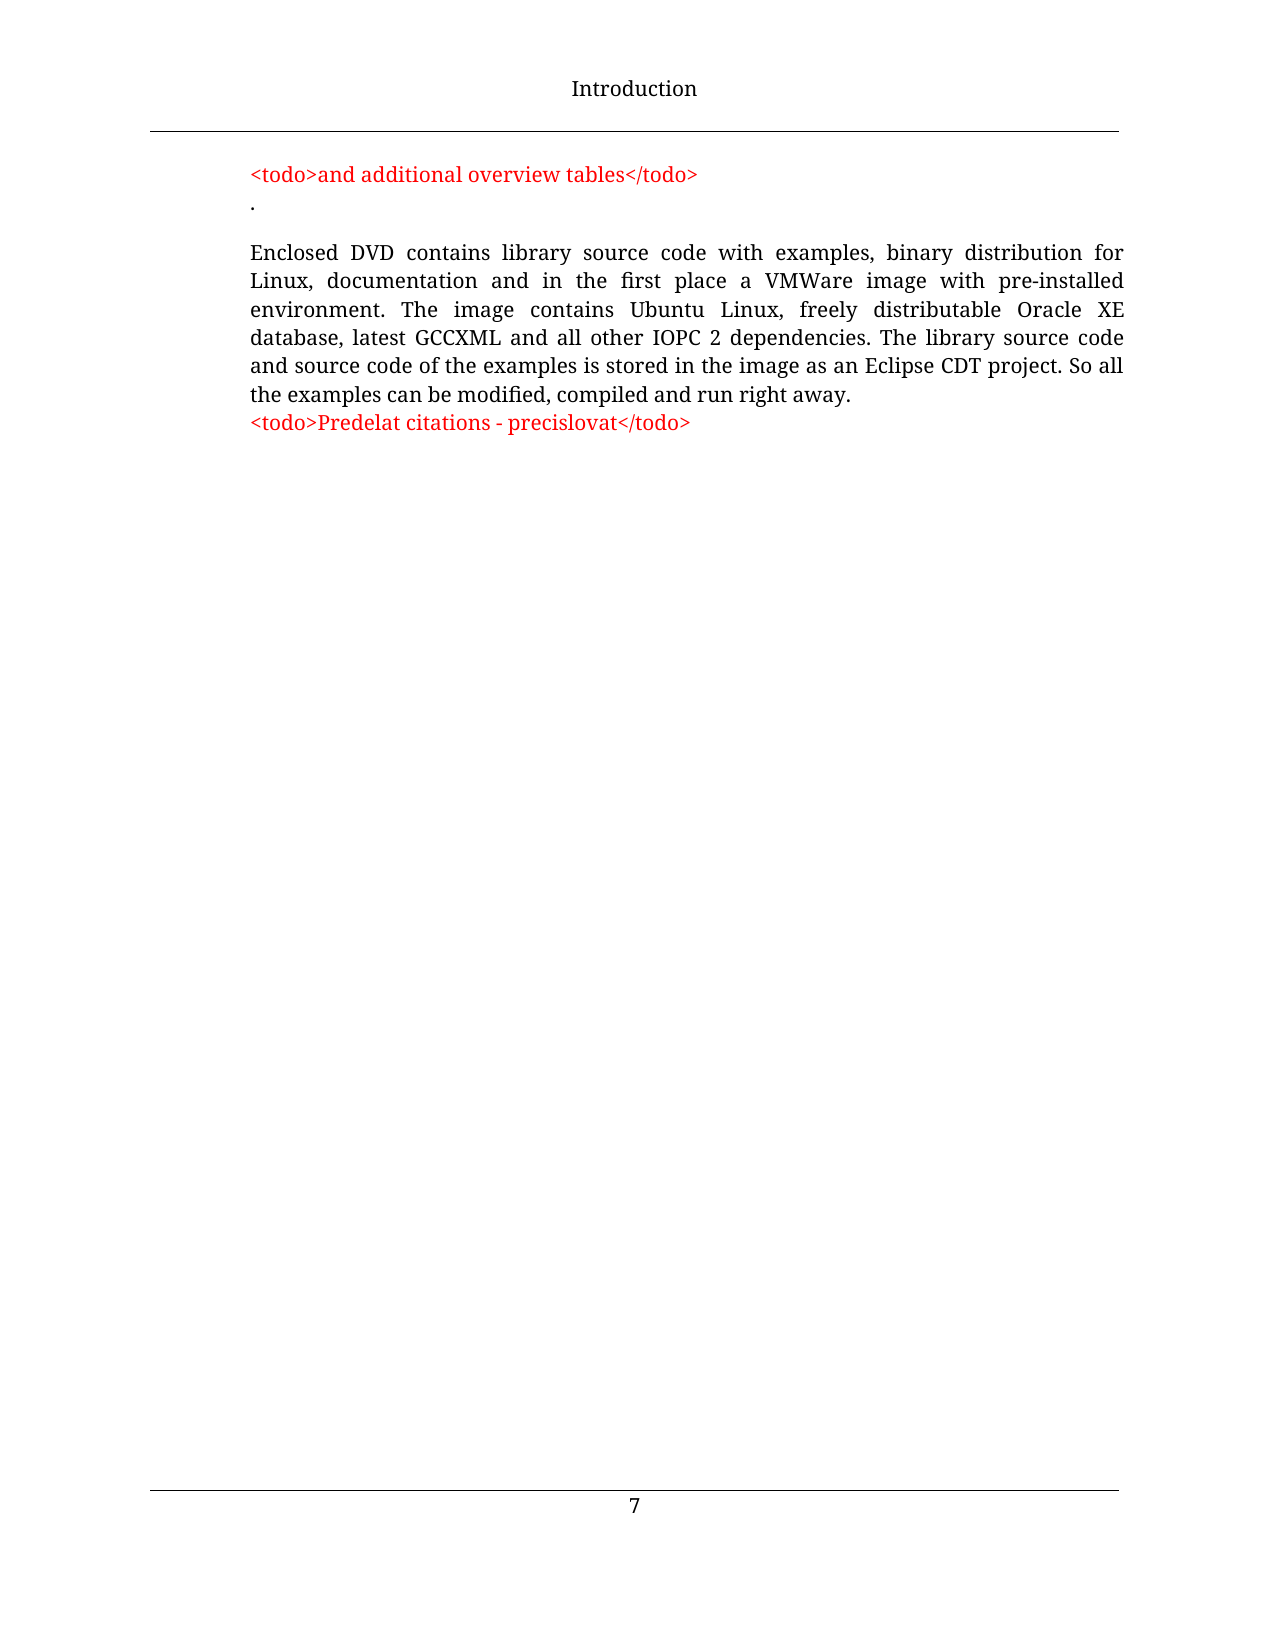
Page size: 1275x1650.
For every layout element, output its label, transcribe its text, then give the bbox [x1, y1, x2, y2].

text <todo>and additional overview tables</todo> [250, 160, 1125, 188]
text <todo>Predelat citations - precislovat</todo> [250, 408, 1125, 437]
text Enclosed DVD contains library source code with examples, binary distribution for Linux, documentation and in the first place a VMWare image with pre-installed environment. The image contains Ubuntu Linux, freely distributable Oracle XE database, latest GCCXML and all other IOPC 2 dependencies. The library source code and source code of the examples is stored in the image as an Eclipse CDT project. So all the examples can be modified, compiled and run right away. [250, 238, 1125, 408]
text . [250, 188, 1125, 217]
